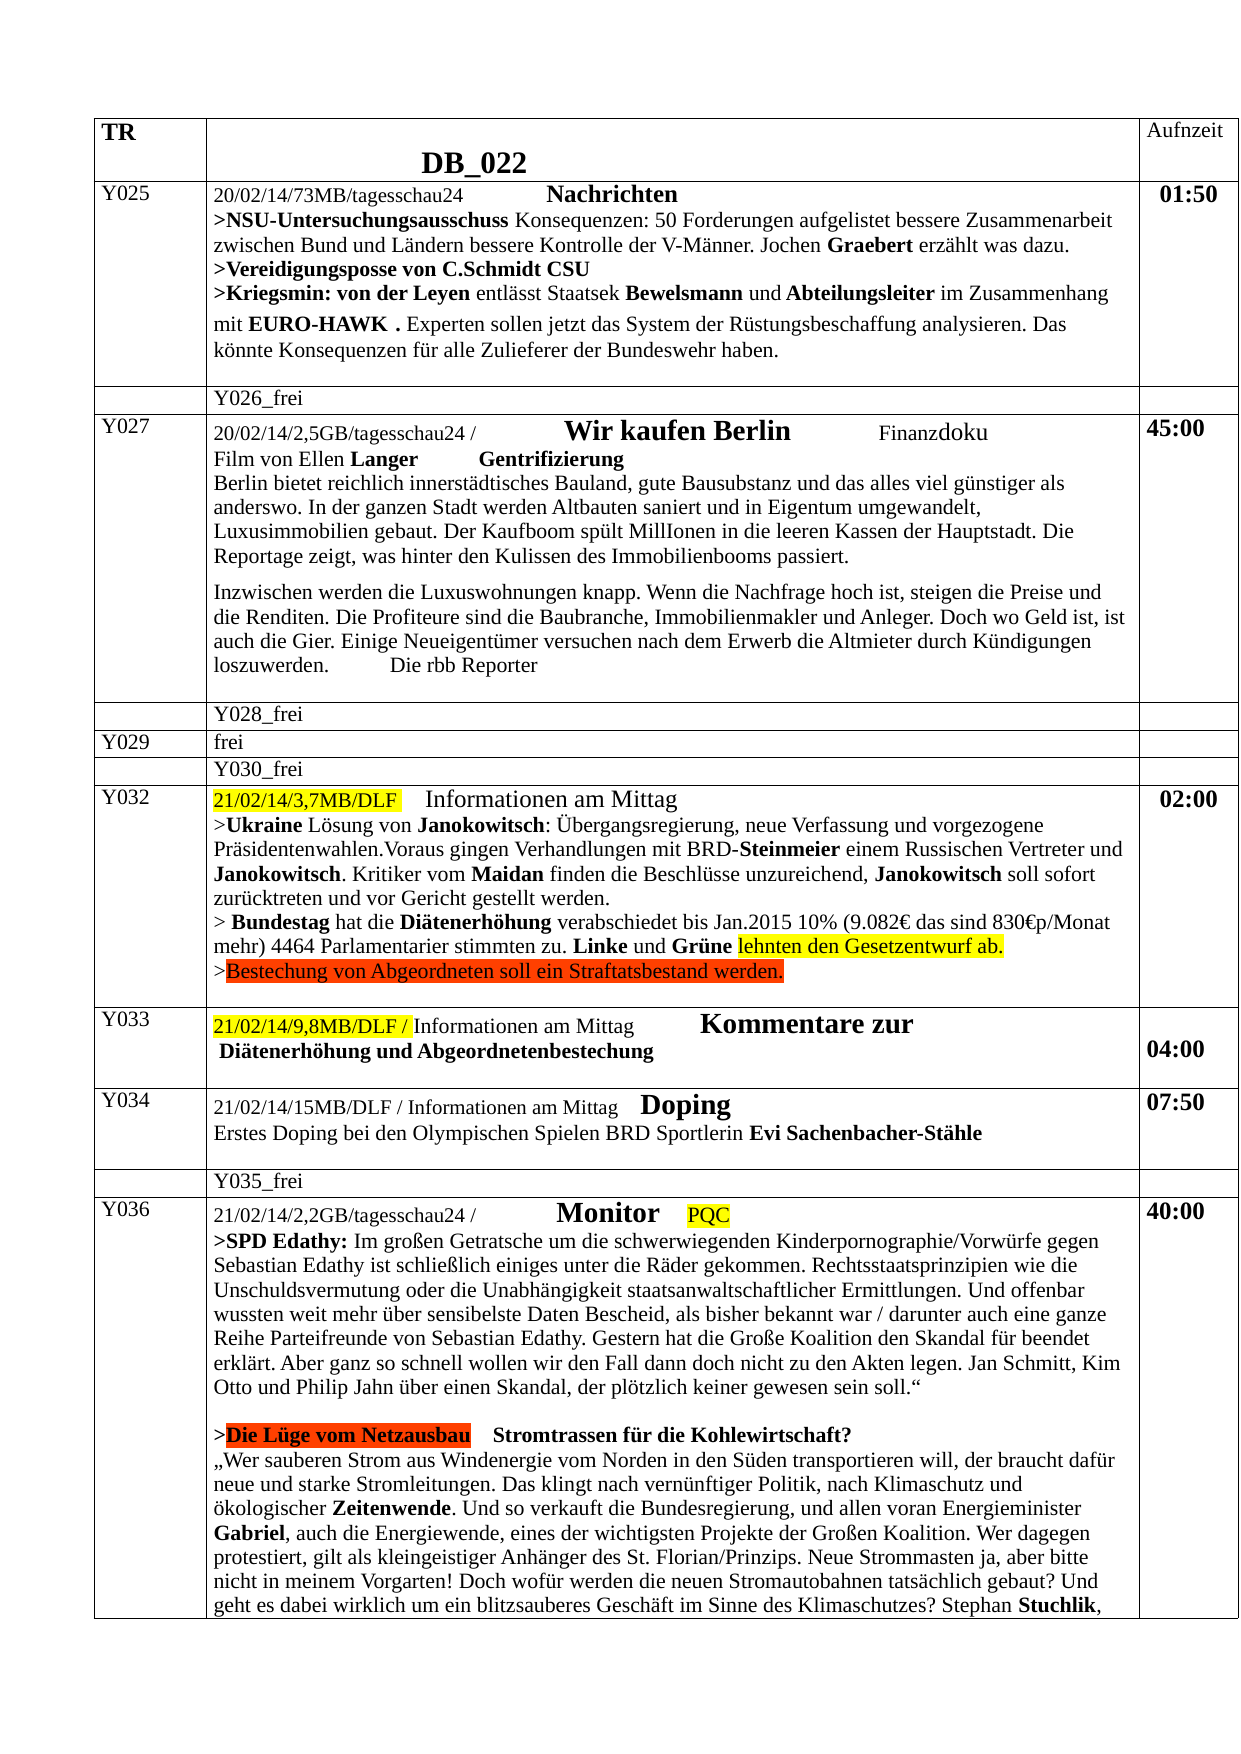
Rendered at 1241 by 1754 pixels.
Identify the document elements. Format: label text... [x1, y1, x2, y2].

table_cell frei [207, 731, 1139, 757]
table_cell Y034 [95, 1089, 206, 1169]
table_cell [1140, 387, 1238, 414]
table_cell Y035_frei [207, 1170, 1139, 1197]
table_cell Y027 [95, 415, 206, 702]
table_cell 21/02/14/15MB/DLF / Informationen am Mittag Doping Erstes Doping bei den Olympischen Spielen BRD Sportlerin Evi Sachenbacher-Stähle [207, 1089, 1139, 1169]
table_cell 07:50 [1140, 1089, 1238, 1169]
table_cell 02:00 [1140, 786, 1238, 1007]
table_header Aufnzeit [1140, 119, 1238, 181]
table_cell Y028_frei [207, 703, 1139, 729]
table_cell 40:00 [1140, 1198, 1238, 1617]
table_cell 21/02/14/2,2GB/tagesschau24 / Monitor PQC >SPD Edathy: Im großen Getratsche um die schwerwiegenden Kinderpornographie/Vorwürfe gegen Sebastian Edathy ist schließlich einiges unter die Räder gekommen. Rechtsstaatsprinzipien wie die Unschuldsvermutung oder die Unabhängigkeit staatsanwaltschaftlicher Ermittlungen. Und offenbar wussten weit mehr über sensibelste Daten Bescheid, als bisher bekannt war / darunter auch eine ganze Reihe Parteifreunde von Sebastian Edathy. Gestern hat die Große Koalition den Skandal für beendet erklärt. Aber ganz so schnell wollen wir den Fall dann doch nicht zu den Akten legen. Jan Schmitt, Kim Otto und Philip Jahn über einen Skandal, der plötzlich keiner gewesen sein soll.“ >Die Lüge vom Netzausbau Stromtrassen für die Kohlewirtschaft? „Wer sauberen Strom aus Windenergie vom Norden in den Süden transportieren will, der braucht dafür neue und starke Stromleitungen. Das klingt nach vernünftiger Politik, nach Klimaschutz und ökologischer Zeitenwende. Und so verkauft die Bundesregierung, und allen voran Energieminister Gabriel, auch die Energiewende, eines der wichtigsten Projekte der Großen Koalition. Wer dagegen protestiert, gilt als kleingeistiger Anhänger des St. Florian/Prinzips. Neue Strommasten ja, aber bitte nicht in meinem Vorgarten! Doch wofür werden die neuen Stromautobahnen tatsächlich gebaut? Und geht es dabei wirklich um ein blitzsauberes Geschäft im Sinne des Klimaschutzes? Stephan Stuchlik, [207, 1198, 1139, 1617]
table_cell Y025 [95, 182, 206, 386]
table_cell Y026_frei [207, 387, 1139, 414]
table_cell [1140, 731, 1238, 757]
table_cell Y036 [95, 1198, 206, 1617]
table_header TR [95, 119, 206, 181]
table_cell [95, 758, 206, 785]
table_cell 01:50 [1140, 182, 1238, 386]
table_cell [1140, 703, 1238, 729]
table_cell 20/02/14/2,5GB/tagesschau24 / Wir kaufen Berlin Finanzdoku Film von Ellen Langer Gentrifizierung Berlin bietet reichlich innerstädtisches Bauland, gute Bausubstanz und das alles viel günstiger als anderswo. In der ganzen Stadt werden Altbauten saniert und in Eigentum umgewandelt, Luxusimmobilien gebaut. Der Kaufboom spült MillIonen in die leeren Kassen der Hauptstadt. Die Reportage zeigt, was hinter den Kulissen des Immobilienbooms passiert. Inzwischen werden die Luxuswohnungen knapp. Wenn die Nachfrage hoch ist, steigen die Preise und die Renditen. Die Profiteure sind die Baubranche, Immobilienmakler und Anleger. Doch wo Geld ist, ist auch die Gier. Einige Neueigentümer versuchen nach dem Erwerb die Altmieter durch Kündigungen loszuwerden. Die rbb Reporter [207, 415, 1139, 702]
table_cell 21/02/14/3,7MB/DLF Informationen am Mittag >Ukraine Lösung von Janokowitsch: Übergangsregierung, neue Verfassung und vorgezogene Präsidentenwahlen.Voraus gingen Verhandlungen mit BRD-Steinmeier einem Russischen Vertreter und Janokowitsch. Kritiker vom Maidan finden die Beschlüsse unzureichend, Janokowitsch soll sofort zurücktreten und vor Gericht gestellt werden. > Bundestag hat die Diätenerhöhung verabschiedet bis Jan.2015 10% (9.082€ das sind 830€p/Monat mehr) 4464 Parlamentarier stimmten zu. Linke und Grüne lehnten den Gesetzentwurf ab. >Bestechung von Abgeordneten soll ein Straftatsbestand werden. [207, 786, 1139, 1007]
table_cell 20/02/14/73MB/tagesschau24 Nachrichten >NSU-Untersuchungsausschuss Konsequenzen: 50 Forderungen aufgelistet bessere Zusammenarbeit zwischen Bund und Ländern bessere Kontrolle der V-Männer. Jochen Graebert erzählt was dazu. >Vereidigungsposse von C.Schmidt CSU >Kriegsmin: von der Leyen entlässt Staatsek Bewelsmann und Abteilungsleiter im Zusammenhang mit EURO-HAWK . Experten sollen jetzt das System der Rüstungsbeschaffung analysieren. Das könnte Konsequenzen für alle Zulieferer der Bundeswehr haben. [207, 182, 1139, 386]
table_cell 04:00 [1140, 1008, 1238, 1088]
table_cell [95, 387, 206, 414]
table_cell Y033 [95, 1008, 206, 1088]
table_cell 45:00 [1140, 415, 1238, 702]
table_header DB_022 [207, 119, 1139, 181]
table_cell Y030_frei [207, 758, 1139, 785]
table_cell [1140, 758, 1238, 785]
table_cell [95, 1170, 206, 1197]
table_cell 21/02/14/9,8MB/DLF / Informationen am Mittag Kommentare zur Diätenerhöhung und Abgeordnetenbestechung [207, 1008, 1139, 1088]
table_cell Y029 [95, 731, 206, 757]
table_cell [95, 703, 206, 729]
table_cell [1140, 1170, 1238, 1197]
table_cell Y032 [95, 786, 206, 1007]
